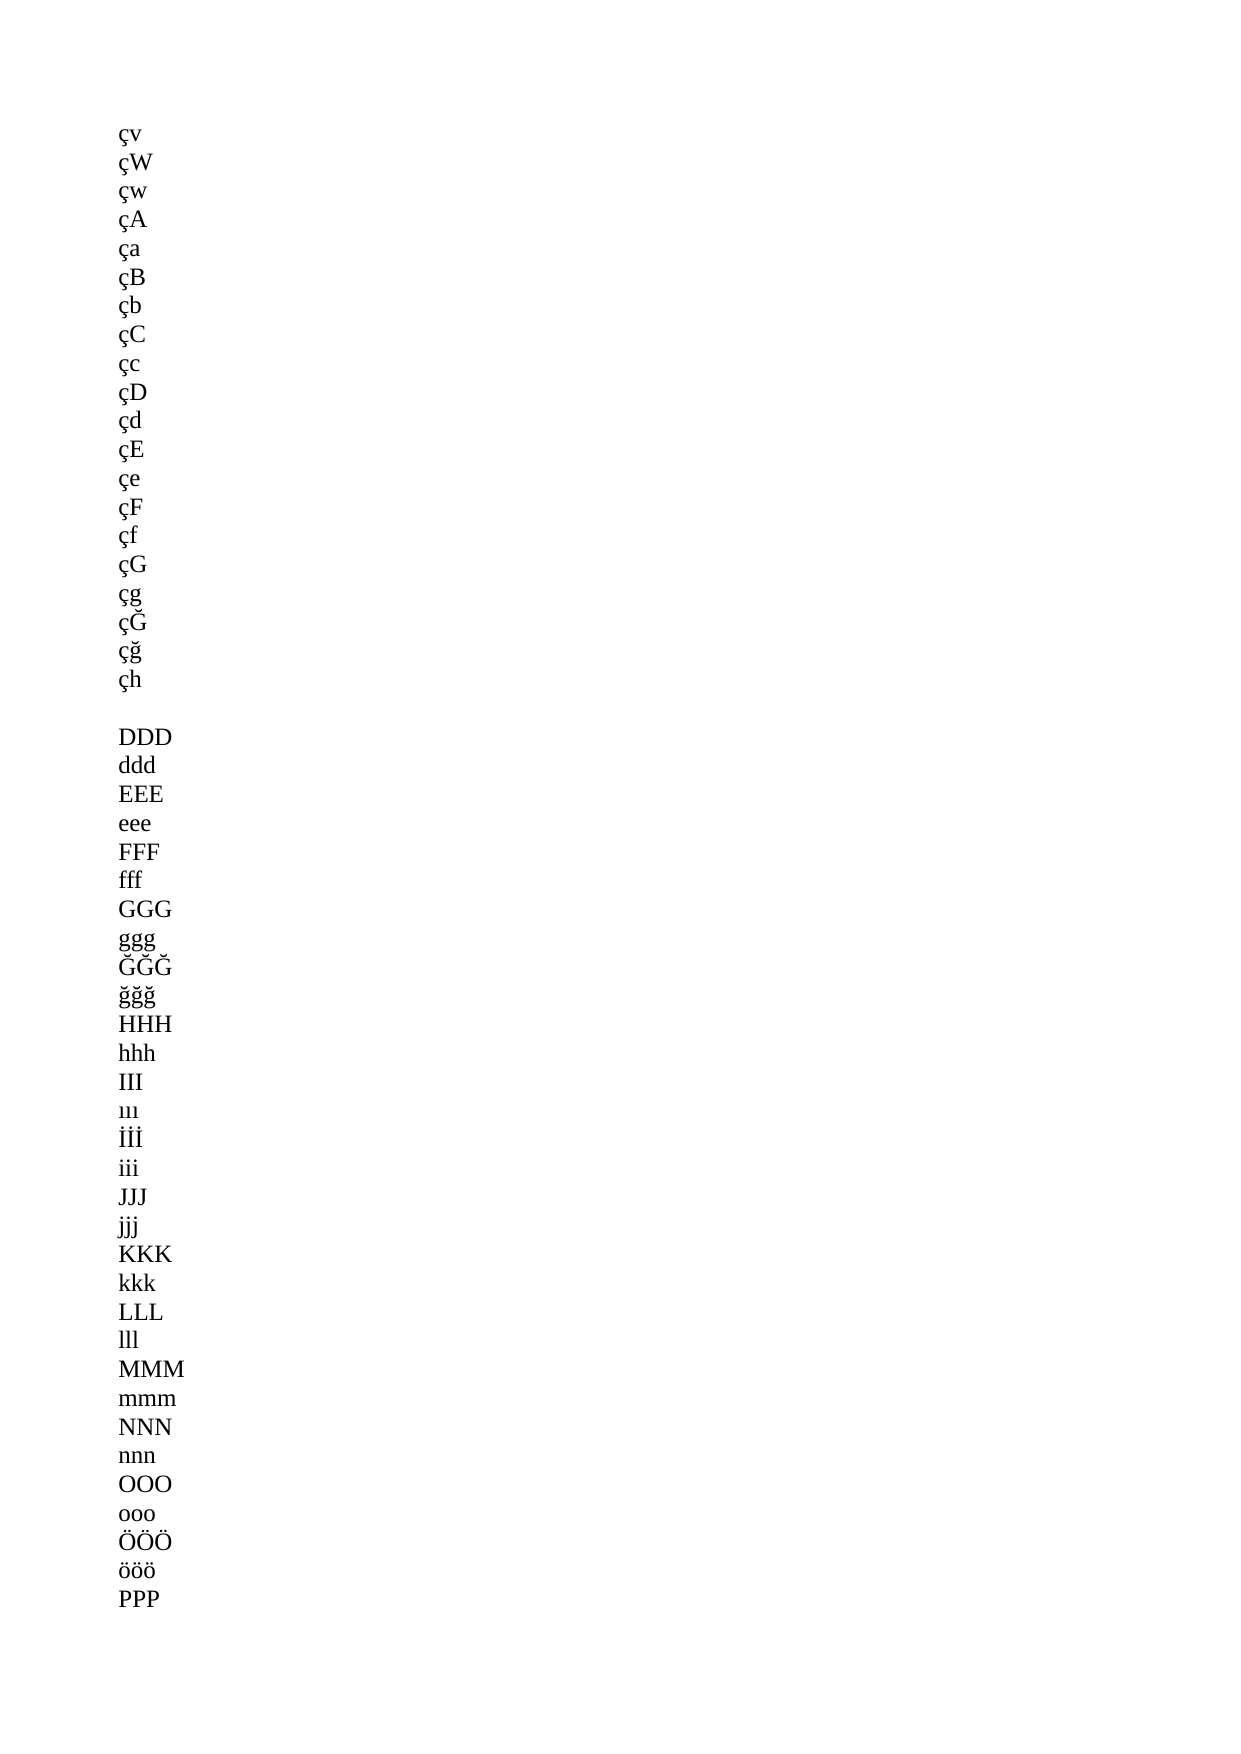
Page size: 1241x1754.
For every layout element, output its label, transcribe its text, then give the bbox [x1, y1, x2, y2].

text ğğğ [118, 981, 1122, 1009]
text çw [118, 176, 1122, 204]
text çA [118, 204, 1122, 233]
text LLL [118, 1297, 1122, 1326]
text ooo [118, 1498, 1122, 1527]
text fff [118, 866, 1122, 894]
text ddd [118, 751, 1122, 779]
text HHH [118, 1009, 1122, 1038]
text mmm [118, 1383, 1122, 1412]
text eee [118, 808, 1122, 837]
text III [118, 1067, 1122, 1096]
text çB [118, 262, 1122, 291]
text lll [118, 1326, 1122, 1354]
text hhh [118, 1038, 1122, 1067]
text çD [118, 377, 1122, 406]
text NNN [118, 1412, 1122, 1441]
text ııı [118, 1096, 1122, 1124]
text GGG [118, 894, 1122, 923]
text FFF [118, 837, 1122, 866]
text JJJ [118, 1182, 1122, 1211]
text çf [118, 521, 1122, 549]
text çh [118, 664, 1122, 693]
text iii [118, 1153, 1122, 1182]
text PPP [118, 1584, 1122, 1613]
text ça [118, 233, 1122, 262]
text çd [118, 406, 1122, 434]
text DDD [118, 722, 1122, 751]
text çC [118, 319, 1122, 348]
text jjj [118, 1211, 1122, 1239]
text nnn [118, 1441, 1122, 1469]
text ÖÖÖ [118, 1527, 1122, 1556]
text çc [118, 348, 1122, 377]
text ööö [118, 1556, 1122, 1584]
text çb [118, 291, 1122, 319]
text çG [118, 549, 1122, 578]
text KKK [118, 1239, 1122, 1268]
text çğ [118, 636, 1122, 664]
text EEE [118, 779, 1122, 808]
text ĞĞĞ [118, 952, 1122, 981]
text İİİ [118, 1124, 1122, 1153]
text kkk [118, 1268, 1122, 1297]
text çĞ [118, 607, 1122, 636]
text çW [118, 147, 1122, 176]
text çv [118, 118, 1122, 147]
text ggg [118, 923, 1122, 952]
text çg [118, 578, 1122, 607]
text MMM [118, 1354, 1122, 1383]
text çF [118, 492, 1122, 521]
text çE [118, 434, 1122, 463]
text çe [118, 463, 1122, 492]
text OOO [118, 1469, 1122, 1498]
